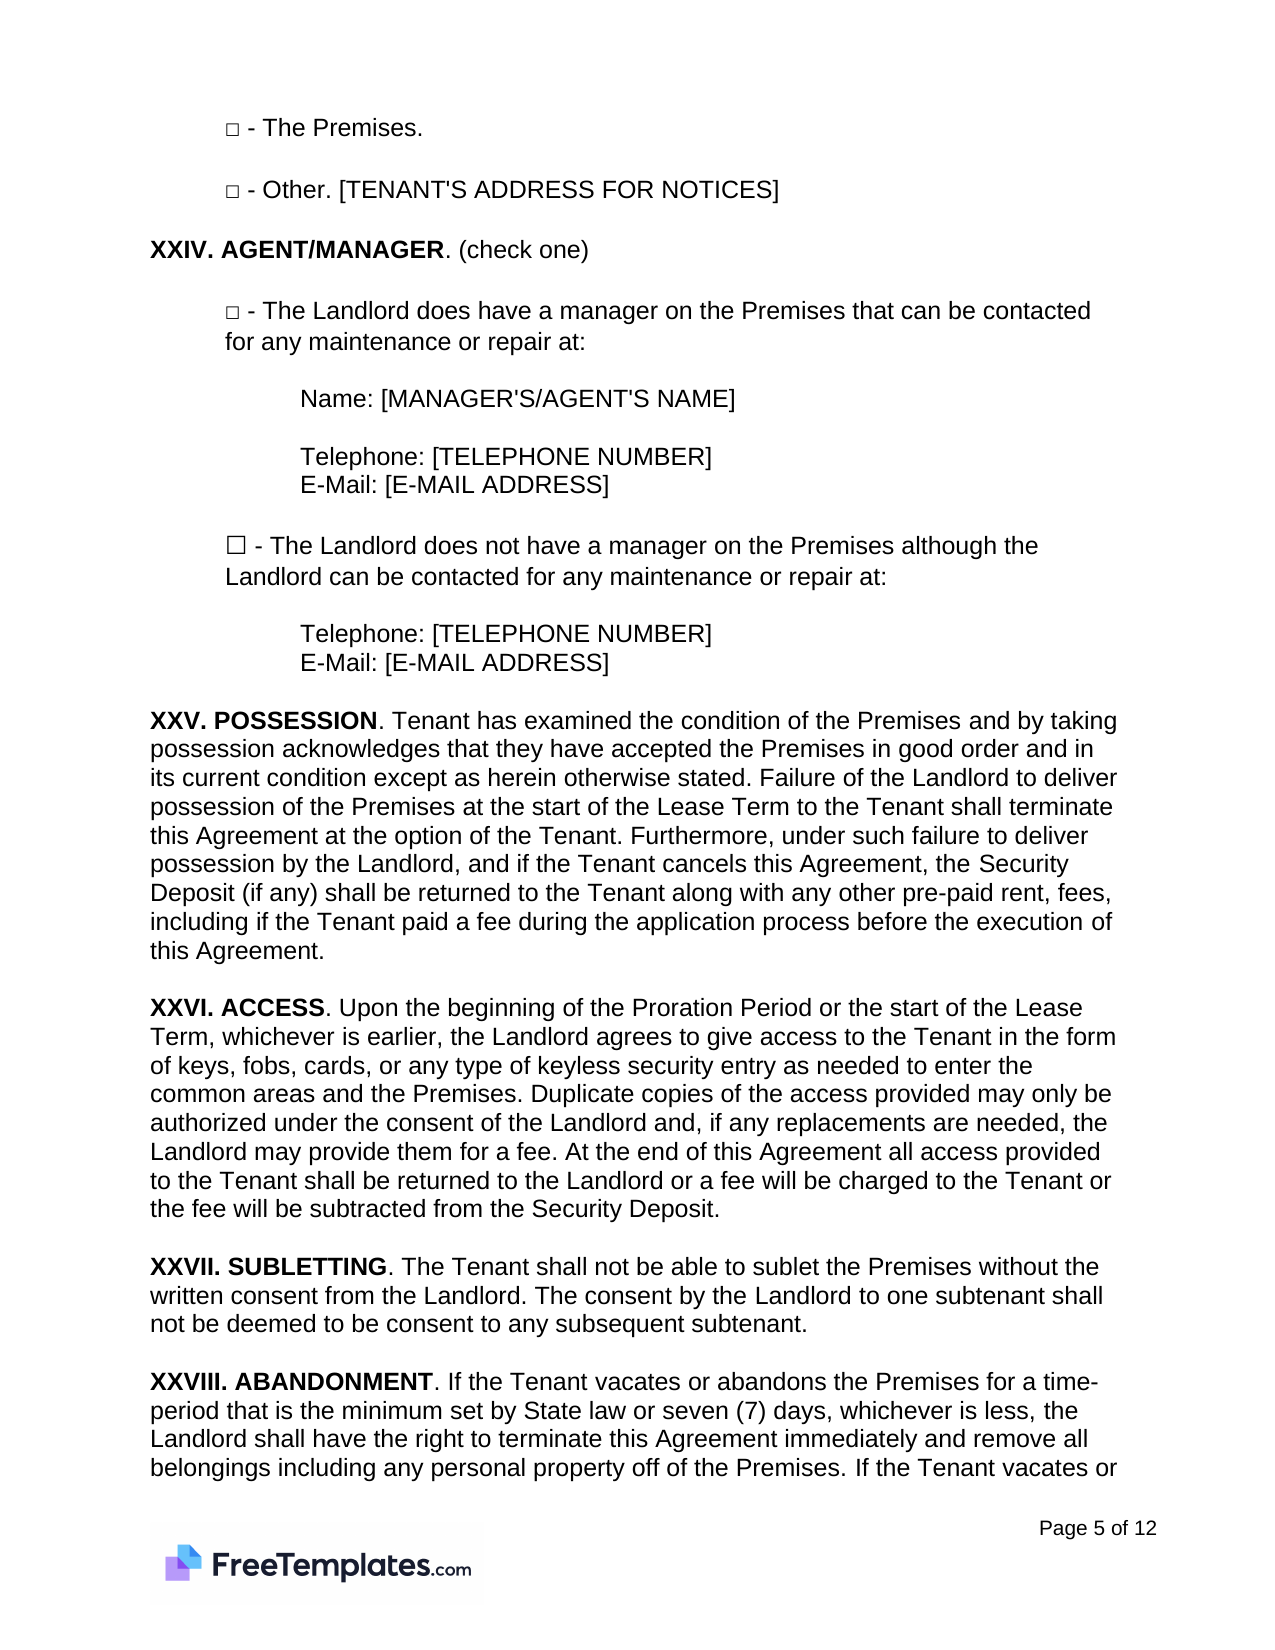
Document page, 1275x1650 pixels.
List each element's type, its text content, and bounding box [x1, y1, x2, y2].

text ☐ - Other. [TENANT'S ADDRESS FOR NOTICES] [225, 172, 1125, 206]
text XXV. POSSESSION. Tenant has examined the condition of the Premises and by taking possession acknowledges that they have accepted the Premises in good order and in its current condition except as herein otherwise stated. Failure of the Landlord to deliver possession of the Premises at the start of the Lease Term to the Tenant shall terminate this Agreement at the option of the Tenant. Furthermore, under such failure to deliver possession by the Landlord, and if the Tenant cancels this Agreement, the Security Deposit (if any) shall be returned to the Tenant along with any other pre-paid rent, fees, including if the Tenant paid a fee during the application process before the execution of this Agreement. [150, 706, 1125, 964]
text Name: [MANAGER'S/AGENT'S NAME] [300, 384, 1125, 413]
text XXVII. SUBLETTING. The Tenant shall not be able to sublet the Premises without the written consent from the Landlord. The consent by the Landlord to one subtenant shall not be deemed to be consent to any subsequent subtenant. [150, 1252, 1125, 1338]
text E-Mail: [E-MAIL ADDRESS] [300, 648, 1125, 677]
text Telephone: [TELEPHONE NUMBER] [300, 619, 1125, 648]
text XXIV. AGENT/MANAGER. (check one) [150, 235, 1125, 264]
text ☐ - The Premises. [225, 109, 1125, 143]
text E-Mail: [E-MAIL ADDRESS] [300, 470, 1125, 499]
text XXVI. ACCESS. Upon the beginning of the Proration Period or the start of the Lease Term, whichever is earlier, the Landlord agrees to give access to the Tenant in the form of keys, fobs, cards, or any type of keyless security entry as needed to enter the common areas and the Premises. Duplicate copies of the access provided may only be authorized under the consent of the Landlord and, if any replacements are needed, the Landlord may provide them for a fee. At the end of this Agreement all access provided to the Tenant shall be returned to the Landlord or a fee will be charged to the Tenant or the fee will be subtracted from the Security Deposit. [150, 993, 1125, 1223]
text ☐ - The Landlord does have a manager on the Premises that can be contacted for any maintenance or repair at: [225, 292, 1125, 355]
text Telephone: [TELEPHONE NUMBER] [300, 442, 1125, 470]
text ☐ - The Landlord does not have a manager on the Premises although the Landlord can be contacted for any maintenance or repair at: [225, 528, 1125, 591]
text XXVIII. ABANDONMENT. If the Tenant vacates or abandons the Premises for a time-period that is the minimum set by State law or seven (7) days, whichever is less, the Landlord shall have the right to terminate this Agreement immediately and remove all belongings including any personal property off of the Premises. If the Tenant vacates or [150, 1367, 1125, 1482]
